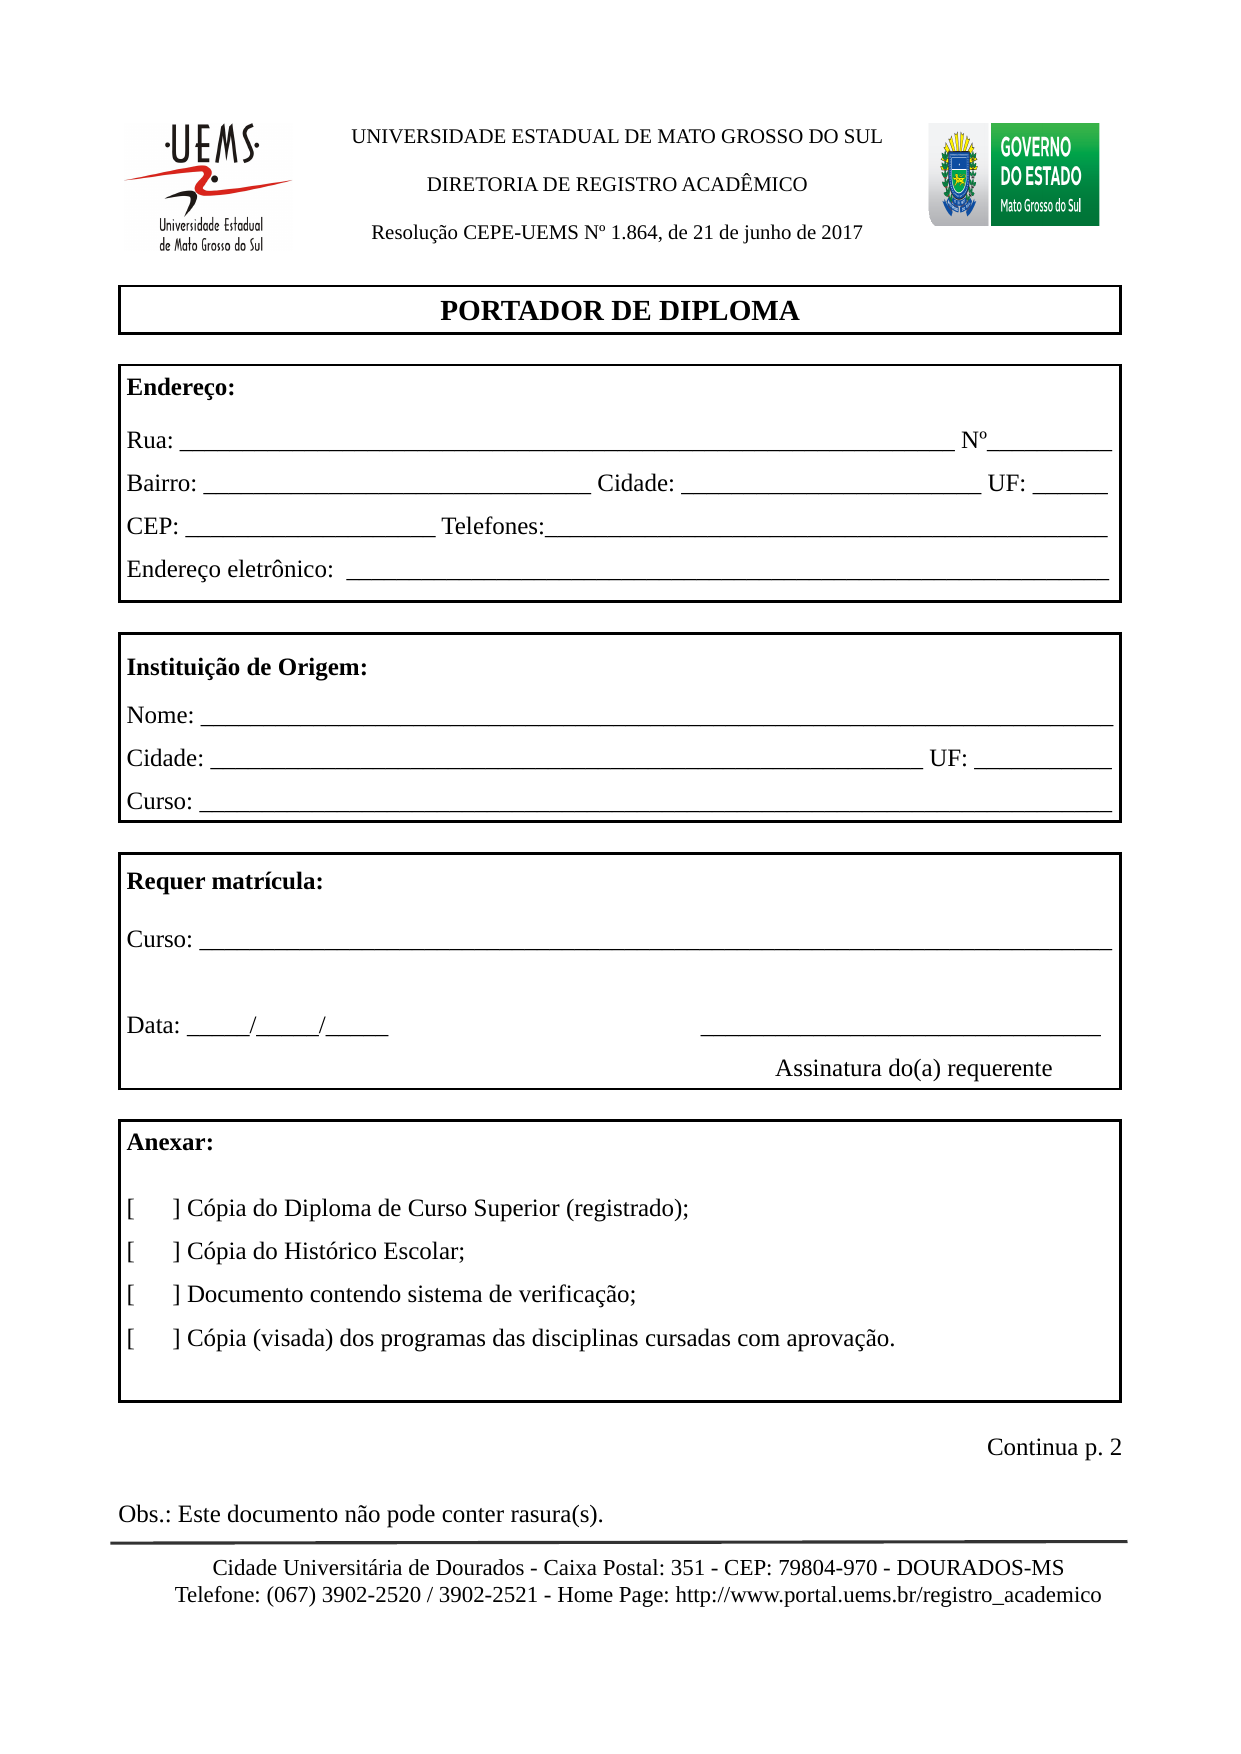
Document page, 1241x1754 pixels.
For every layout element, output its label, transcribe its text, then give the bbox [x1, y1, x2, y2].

picture [927, 123, 1100, 227]
table_header [118, 118, 312, 256]
table_header Requer matrícula: Curso: _________________________________________________________________________ Data: _____/_____/_____ ________________________________ Assinatura do(a) requerente [121, 855, 1119, 1088]
table_header PORTADOR DE DIPLOMA [121, 287, 1119, 332]
table_header Anexar: [ ] Cópia do Diploma de Curso Superior (registrado); [ ] Cópia do Histórico Escolar; [ ] Documento contendo sistema de verificação; [ ] Cópia (visada) dos programas das disciplinas cursadas com aprovação. [121, 1122, 1119, 1400]
picture [123, 123, 293, 251]
table_header Endereço: Rua: ______________________________________________________________ Nº__________ Bairro: _______________________________ Cidade: ________________________ UF: ______ CEP: ____________________ Telefones:_____________________________________________ Endereço eletrônico: _____________________________________________________________ [121, 366, 1119, 600]
table_header Instituição de Origem: Nome: _________________________________________________________________________ Cidade: _________________________________________________________ UF: ___________ Curso: _________________________________________________________________________ [121, 635, 1119, 820]
table_header UNIVERSIDADE ESTADUAL DE MATO GROSSO DO SUL DIRETORIA DE REGISTRO ACADÊMICO Resolução CEPE-UEMS Nº 1.864, de 21 de junho de 2017 [313, 118, 922, 256]
table_header [922, 118, 1122, 256]
text Continua p. 2 [118, 1432, 1122, 1460]
